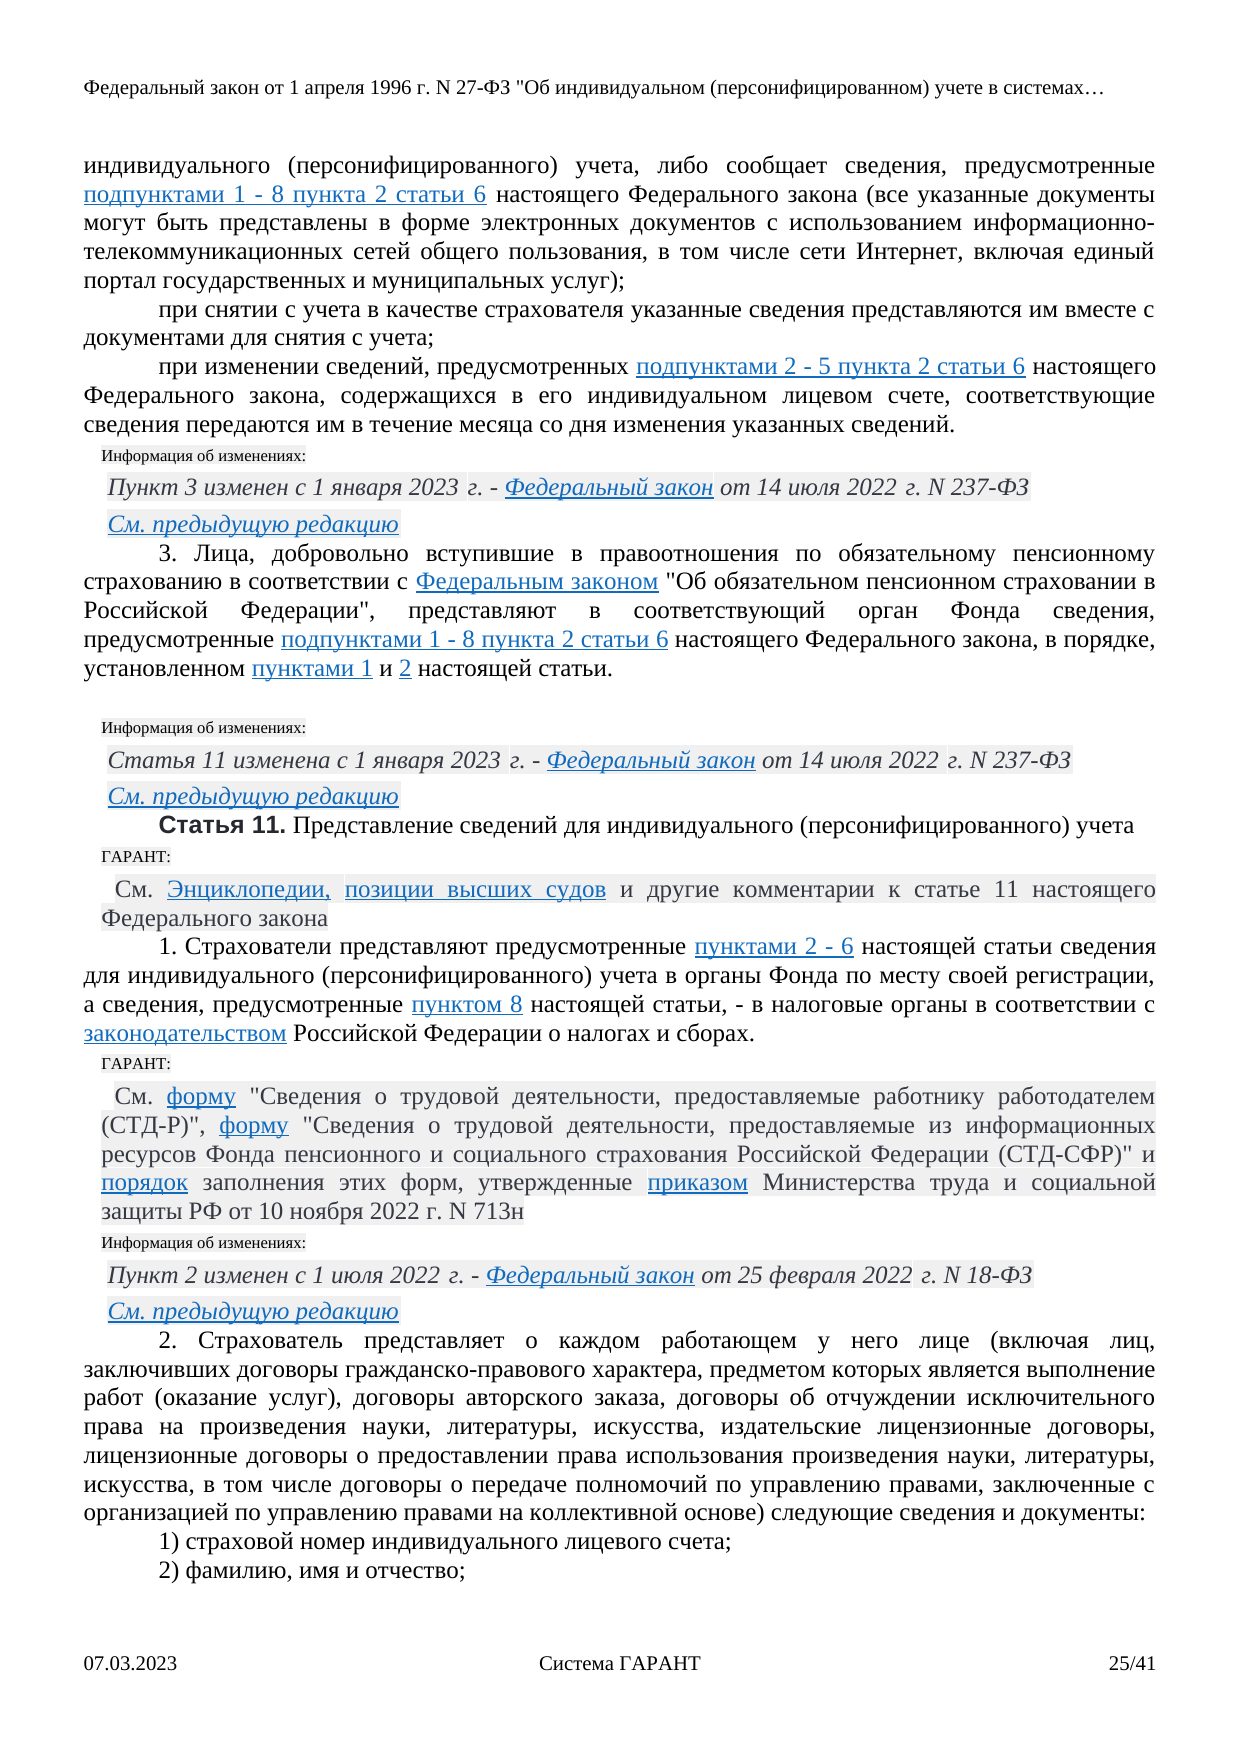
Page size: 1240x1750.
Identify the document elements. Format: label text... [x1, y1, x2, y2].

text См. форму "Сведения о трудовой деятельности, предоставляемые работнику работодателем (СТД-Р)", форму "Сведения о трудовой деятельности, предоставляемые из информационных ресурсов Фонда пенсионного и социального страхования Российской Федерации (СТД-СФР)" и порядок заполнения этих форм, утвержденные приказом Министерства труда и социальной защиты РФ от 10 ноября 2022 г. N 713н [101, 1081, 1156, 1225]
text Статья 11. Представление сведений для индивидуального (персонифицированного) учета [158, 810, 1156, 839]
text См. Энциклопедии, позиции высших судов и другие комментарии к статье 11 настоящего Федерального закона [101, 874, 1156, 931]
text См. предыдущую редакцию [101, 1296, 1156, 1325]
text 1. Страхователи представляют предусмотренные пунктами 2 - 6 настоящей статьи сведения для индивидуального (персонифицированного) учета в органы Фонда по месту своей регистрации, а сведения, предусмотренные пунктом 8 настоящей статьи, - в налоговые органы в соответствии с законодательством Российской Федерации о налогах и сборах. [83, 931, 1156, 1046]
text 1) страховой номер индивидуального лицевого счета; [83, 1526, 1156, 1555]
text См. предыдущую редакцию [101, 509, 1156, 538]
text Статья 11 изменена с 1 января 2023 г. - Федеральный закон от 14 июля 2022 г. N 237-ФЗ [101, 745, 1156, 774]
text См. предыдущую редакцию [101, 781, 1156, 810]
text ГАРАНТ: [101, 1054, 1156, 1073]
text 3. Лица, добровольно вступившие в правоотношения по обязательному пенсионному страхованию в соответствии с Федеральным законом "Об обязательном пенсионном страховании в Российской Федерации", представляют в соответствующий орган Фонда сведения, предусмотренные подпунктами 1 - 8 пункта 2 статьи 6 настоящего Федерального закона, в порядке, установленном пунктами 1 и 2 настоящей статьи. [83, 538, 1156, 681]
text ГАРАНТ: [101, 847, 1156, 866]
text Информация об изменениях: [101, 718, 1156, 737]
text Пункт 2 изменен с 1 июля 2022 г. - Федеральный закон от 25 февраля 2022 г. N 18-ФЗ [101, 1260, 1156, 1288]
text 2. Страхователь представляет о каждом работающем у него лице (включая лиц, заключивших договоры гражданско-правового характера, предметом которых является выполнение работ (оказание услуг), договоры авторского заказа, договоры об отчуждении исключительного права на произведения науки, литературы, искусства, издательские лицензионные договоры, лицензионные договоры о предоставлении права использования произведения науки, литературы, искусства, в том числе договоры о передаче полномочий по управлению правами, заключенные с организацией по управлению правами на коллективной основе) следующие сведения и документы: [83, 1325, 1156, 1526]
text при изменении сведений, предусмотренных подпунктами 2 - 5 пункта 2 статьи 6 настоящего Федерального закона, содержащихся в его индивидуальном лицевом счете, соответствующие сведения передаются им в течение месяца со дня изменения указанных сведений. [83, 351, 1156, 437]
text 2) фамилию, имя и отчество; [83, 1555, 1156, 1584]
text индивидуального (персонифицированного) учета, либо сообщает сведения, предусмотренные подпунктами 1 - 8 пункта 2 статьи 6 настоящего Федерального закона (все указанные документы могут быть представлены в форме электронных документов с использованием информационно-телекоммуникационных сетей общего пользования, в том числе сети Интернет, включая единый портал государственных и муниципальных услуг); [83, 150, 1156, 294]
text при снятии с учета в качестве страхователя указанные сведения представляются им вместе с документами для снятия с учета; [83, 294, 1156, 351]
text Информация об изменениях: [101, 445, 1156, 464]
text Пункт 3 изменен с 1 января 2023 г. - Федеральный закон от 14 июля 2022 г. N 237-ФЗ [101, 472, 1156, 501]
text Информация об изменениях: [101, 1233, 1156, 1252]
